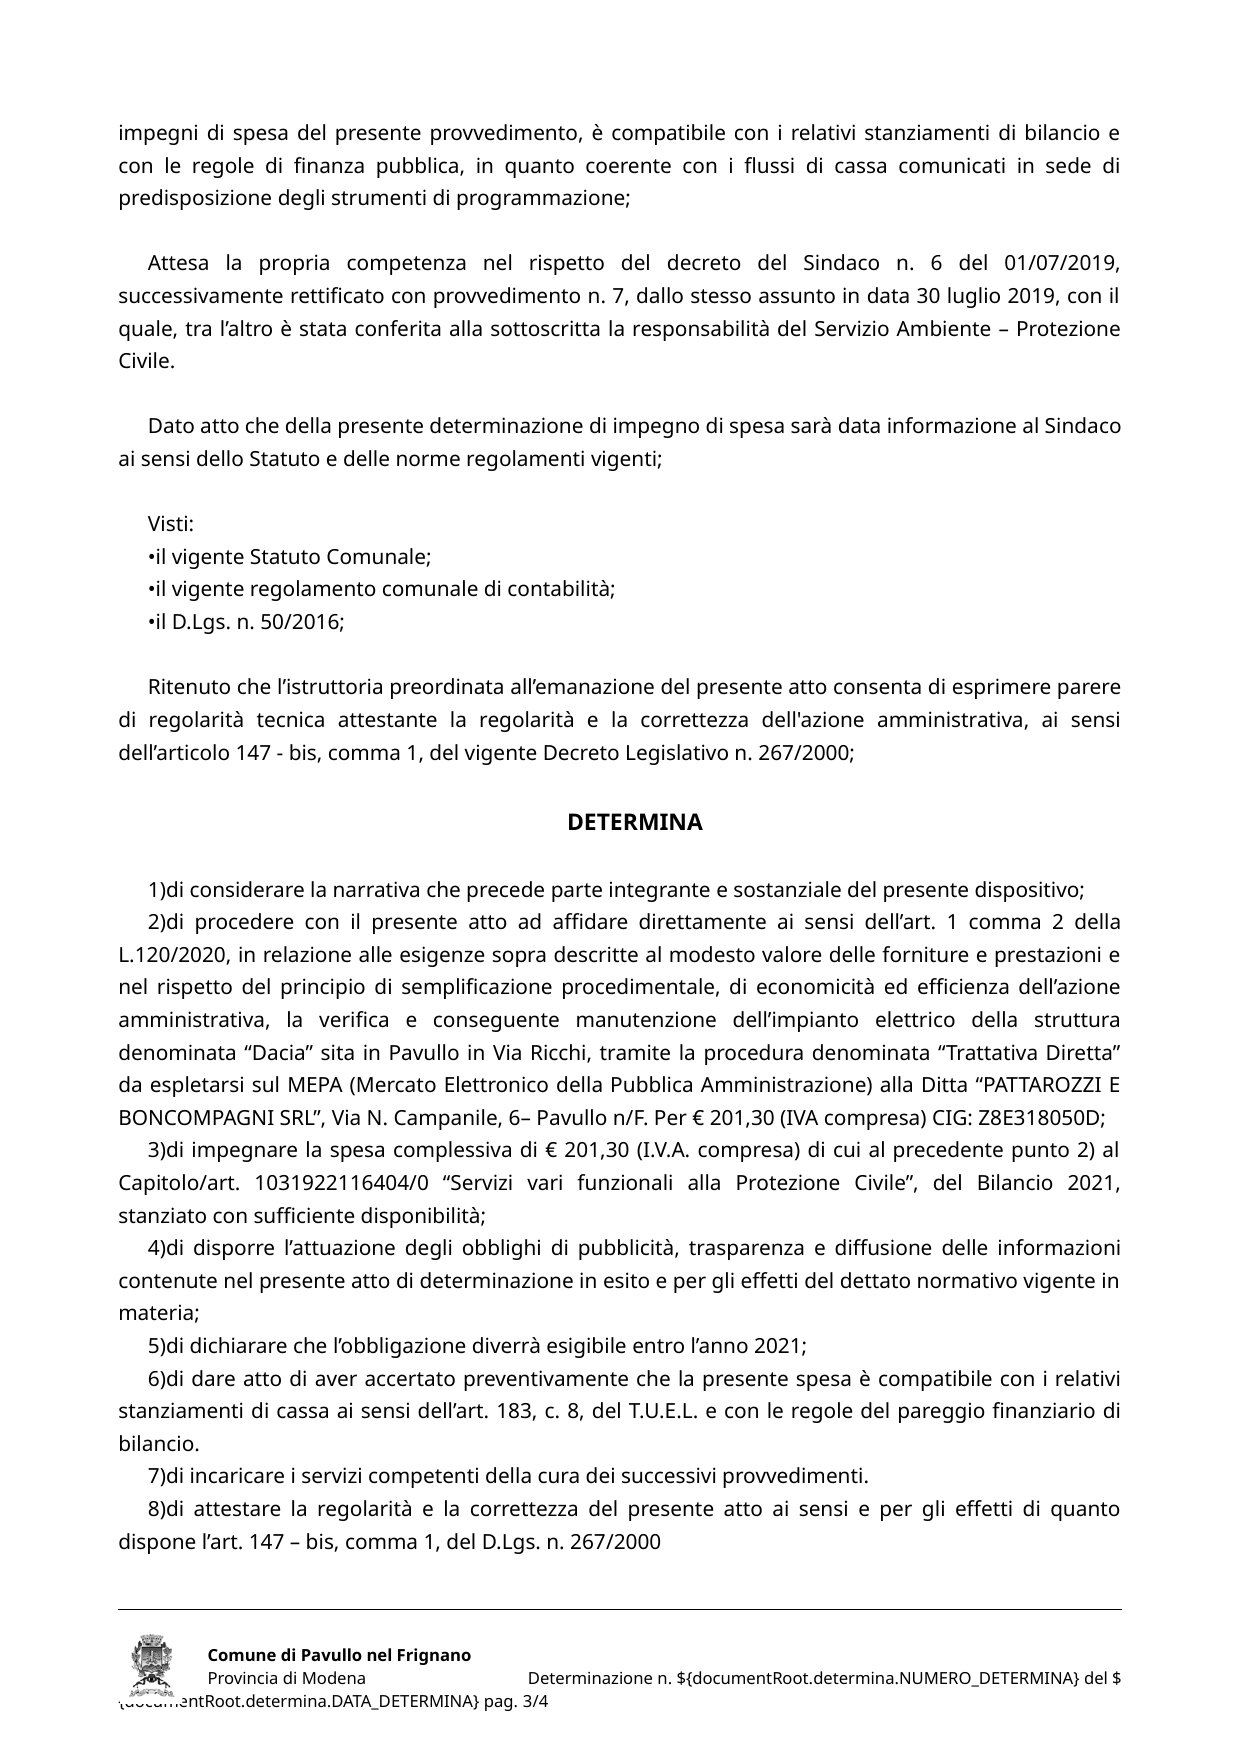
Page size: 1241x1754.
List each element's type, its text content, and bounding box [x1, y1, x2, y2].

text •il D.Lgs. n. 50/2016; [118, 607, 1122, 636]
picture [120, 1631, 183, 1704]
text Ritenuto che l’istruttoria preordinata all’emanazione del presente atto consenta di esprimere parere di regolarità tecnica attestante la regolarità e la correttezza dell'azione amministrativa, ai sensi dell’articolo 147 - bis, comma 1, del vigente Decreto Legislativo n. 267/2000; [118, 672, 1122, 766]
text 7)di incaricare i servizi competenti della cura dei successivi provvedimenti. [118, 1462, 1122, 1490]
text 8)di attestare la regolarità e la correttezza del presente atto ai sensi e per gli effetti di quanto dispone l’art. 147 – bis, comma 1, del D.Lgs. n. 267/2000 [118, 1494, 1122, 1555]
text 1)di considerare la narrativa che precede parte integrante e sostanziale del presente dispositivo; [118, 875, 1122, 903]
text Attesa la propria competenza nel rispetto del decreto del Sindaco n. 6 del 01/07/2019, successivamente rettificato con provvedimento n. 7, dallo stesso assunto in data 30 luglio 2019, con il quale, tra l’altro è stata conferita alla sottoscritta la responsabilità del Servizio Ambiente – Protezione Civile. [118, 248, 1122, 375]
text Visti: [118, 509, 1122, 538]
text •il vigente regolamento comunale di contabilità; [118, 574, 1122, 603]
text 3)di impegnare la spesa complessiva di € 201,30 (I.V.A. compresa) di cui al precedente punto 2) al Capitolo/art. 1031922116404/0 “Servizi vari funzionali alla Protezione Civile”, del Bilancio 2021, stanziato con sufficiente disponibilità; [118, 1136, 1122, 1229]
text impegni di spesa del presente provvedimento, è compatibile con i relativi stanziamenti di bilancio e con le regole di finanza pubblica, in quanto coerente con i flussi di cassa comunicati in sede di predisposizione degli strumenti di programmazione; [118, 118, 1122, 212]
text 6)di dare atto di aver accertato preventivamente che la presente spesa è compatibile con i relativi stanziamenti di cassa ai sensi dell’art. 183, c. 8, del T.U.E.L. e con le regole del pareggio finanziario di bilancio. [118, 1364, 1122, 1457]
text Dato atto che della presente determinazione di impegno di spesa sarà data informazione al Sindaco ai sensi dello Statuto e delle norme regolamenti vigenti; [118, 412, 1122, 473]
text 2)di procedere con il presente atto ad affidare direttamente ai sensi dell’art. 1 comma 2 della L.120/2020, in relazione alle esigenze sopra descritte al modesto valore delle forniture e prestazioni e nel rispetto del principio di semplificazione procedimentale, di economicità ed efficienza dell’azione amministrativa, la verifica e conseguente manutenzione dell’impianto elettrico della struttura denominata “Dacia” sita in Pavullo in Via Ricchi, tramite la procedura denominata “Trattativa Diretta” da espletarsi sul MEPA (Mercato Elettronico della Pubblica Amministrazione) alla Ditta “PATTAROZZI E BONCOMPAGNI SRL”, Via N. Campanile, 6– Pavullo n/F. Per € 201,30 (IVA compresa) CIG: Z8E318050D; [118, 907, 1122, 1131]
text DETERMINA [118, 806, 1122, 837]
text •il vigente Statuto Comunale; [118, 542, 1122, 570]
text 5)di dichiarare che l’obbligazione diverrà esigibile entro l’anno 2021; [118, 1331, 1122, 1359]
text 4)di disporre l’attuazione degli obblighi di pubblicità, trasparenza e diffusione delle informazioni contenute nel presente atto di determinazione in esito e per gli effetti del dettato normativo vigente in materia; [118, 1233, 1122, 1327]
